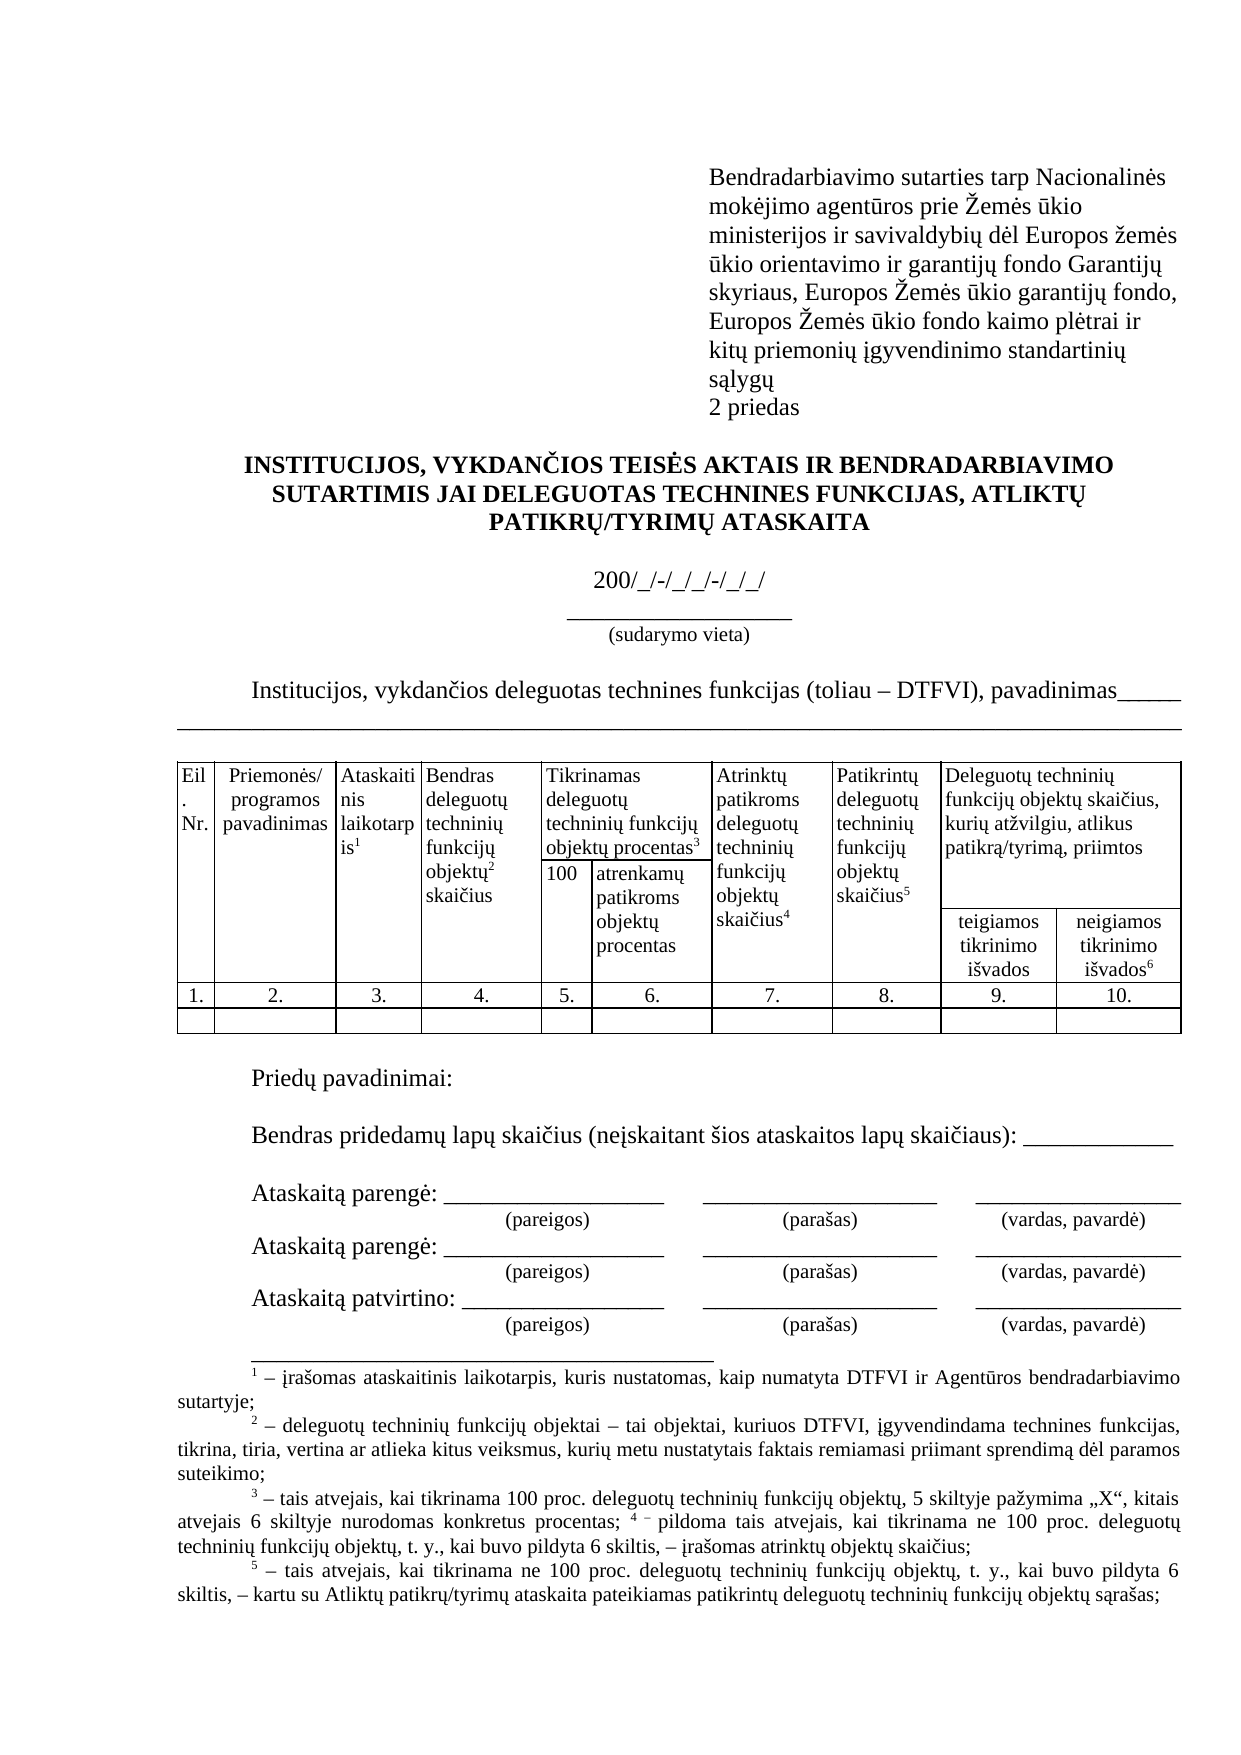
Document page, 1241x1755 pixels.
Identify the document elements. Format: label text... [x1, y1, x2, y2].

text 2 – deleguotų techninių funkcijų objektai – tai objektai, kuriuos DTFVI, įgyvendindama technines funkcijas, tikrina, tiria, vertina ar atlieka kitus veiksmus, kurių metu nustatytais faktais remiamasi priimant sprendimą dėl paramos suteikimo; [177, 1413, 1181, 1485]
table_header Eil. Nr. [178, 763, 214, 981]
table_cell [542, 1009, 546, 1033]
table_header Deleguotų techninių funkcijų objektų skaičius, kurių atžvilgiu, atlikus patikrą/tyrimą, priimtos [942, 763, 1180, 908]
table_cell [828, 1009, 832, 1033]
table_header Ataskaitinis laikotarpis1 [337, 763, 421, 981]
text 200/_/-/_/_/-/_/_/ [177, 565, 1181, 594]
text Bendras pridedamų lapų skaičius (neįskaitant šios ataskaitos lapų skaičiaus): ____________ [177, 1120, 1181, 1149]
text Priedų pavadinimai: [177, 1063, 1181, 1092]
table_cell [417, 1009, 421, 1033]
table_cell 10. [1057, 983, 1061, 1007]
text 1 – įrašomas ataskaitinis laikotarpis, kuris nustatomas, kaip numatyta DTFVI ir Agentūros bendradarbiavimo sutartyje; [177, 1365, 1181, 1413]
table_cell 100 [542, 861, 591, 981]
text Ataskaitą patvirtino: [177, 1283, 1181, 1312]
table_cell 7. [828, 983, 832, 1007]
text _____________________________________ [177, 1336, 1181, 1365]
text skyriaus, Europos Žemės ūkio garantijų fondo, [177, 277, 1181, 306]
table_cell 4. [422, 983, 426, 1007]
table_cell [210, 1009, 214, 1033]
text ministerijos ir savivaldybių dėl Europos žemės [177, 220, 1181, 249]
table_cell [215, 1009, 219, 1033]
text INSTITUCIJOS, VYKDANČIOS TEISĖS AKTAIS IR BENDRADARBIAVIMO SUTARTIMIS JAI DELEGUOTAS TECHNINES FUNKCIJAS, ATLIKTŲ PATIKRŲ/TYRIMŲ ATASKAITA [177, 450, 1181, 536]
table_header Patikrintų deleguotų techninių funkcijų objektų skaičius5 [833, 763, 940, 981]
text __________________ [177, 594, 1181, 622]
table_cell [537, 1009, 541, 1033]
table_cell atrenkamų patikroms objektų procentas [593, 861, 711, 981]
text sąlygų [177, 364, 1181, 392]
table_header Bendras deleguotų techninių funkcijų objektų2 skaičius [422, 763, 541, 981]
table_header Priemonės/programos pavadinimas [215, 763, 335, 981]
text kitų priemonių įgyvendinimo standartinių [177, 335, 1181, 364]
text Institucijos, vykdančios deleguotas technines funkcijas (toliau – DTFVI), pavadinimas [177, 675, 1181, 704]
text 5 – tais atvejais, kai tikrinama ne 100 proc. deleguotų techninių funkcijų objektų, t. y., kai buvo pildyta 6 skiltis, – kartu su Atliktų patikrų/tyrimų ataskaita pateikiamas patikrintų deleguotų techninių funkcijų objektų sąrašas; [177, 1558, 1181, 1606]
table_cell 5. [542, 983, 546, 1007]
text Europos Žemės ūkio fondo kaimo plėtrai ir [177, 306, 1181, 335]
table_cell 1. [210, 983, 214, 1007]
text mokėjimo agentūros prie Žemės ūkio [177, 191, 1181, 220]
text Ataskaitą parengė: [177, 1178, 1181, 1207]
table_header Atrinktų patikroms deleguotų techninių funkcijų objektų skaičius4 [713, 763, 832, 981]
table_cell 3. [417, 983, 421, 1007]
table_cell 4. [537, 983, 541, 1007]
text ūkio orientavimo ir garantijų fondo Garantijų [177, 249, 1181, 277]
table_cell [1052, 1009, 1056, 1033]
text Bendradarbiavimo sutarties tarp Nacionalinės [177, 162, 1181, 191]
text 3 – tais atvejais, kai tikrinama 100 proc. deleguotų techninių funkcijų objektų, 5 skiltyje pažymima „X“, kitais atvejais 6 skiltyje nurodomas konkretus procentas; 4 – pildoma tais atvejais, kai tikrinama ne 100 proc. deleguotų techninių funkcijų objektų, t. y., kai buvo pildyta 6 skiltis, – įrašomas atrinktų objektų skaičius; [177, 1485, 1181, 1558]
table_cell 2. [215, 983, 219, 1007]
text Ataskaitą parengė: [177, 1231, 1181, 1259]
table_cell [1057, 1009, 1061, 1033]
text (pareigos) (parašas) (vardas, pavardė) [177, 1207, 1181, 1231]
text 2 priedas [177, 392, 1181, 421]
table_cell 9. [1052, 983, 1056, 1007]
text (sudarymo vieta) [177, 622, 1181, 646]
text (pareigos) (parašas) (vardas, pavardė) [177, 1259, 1181, 1283]
table_cell [422, 1009, 426, 1033]
text (pareigos) (parašas) (vardas, pavardė) [177, 1312, 1181, 1336]
